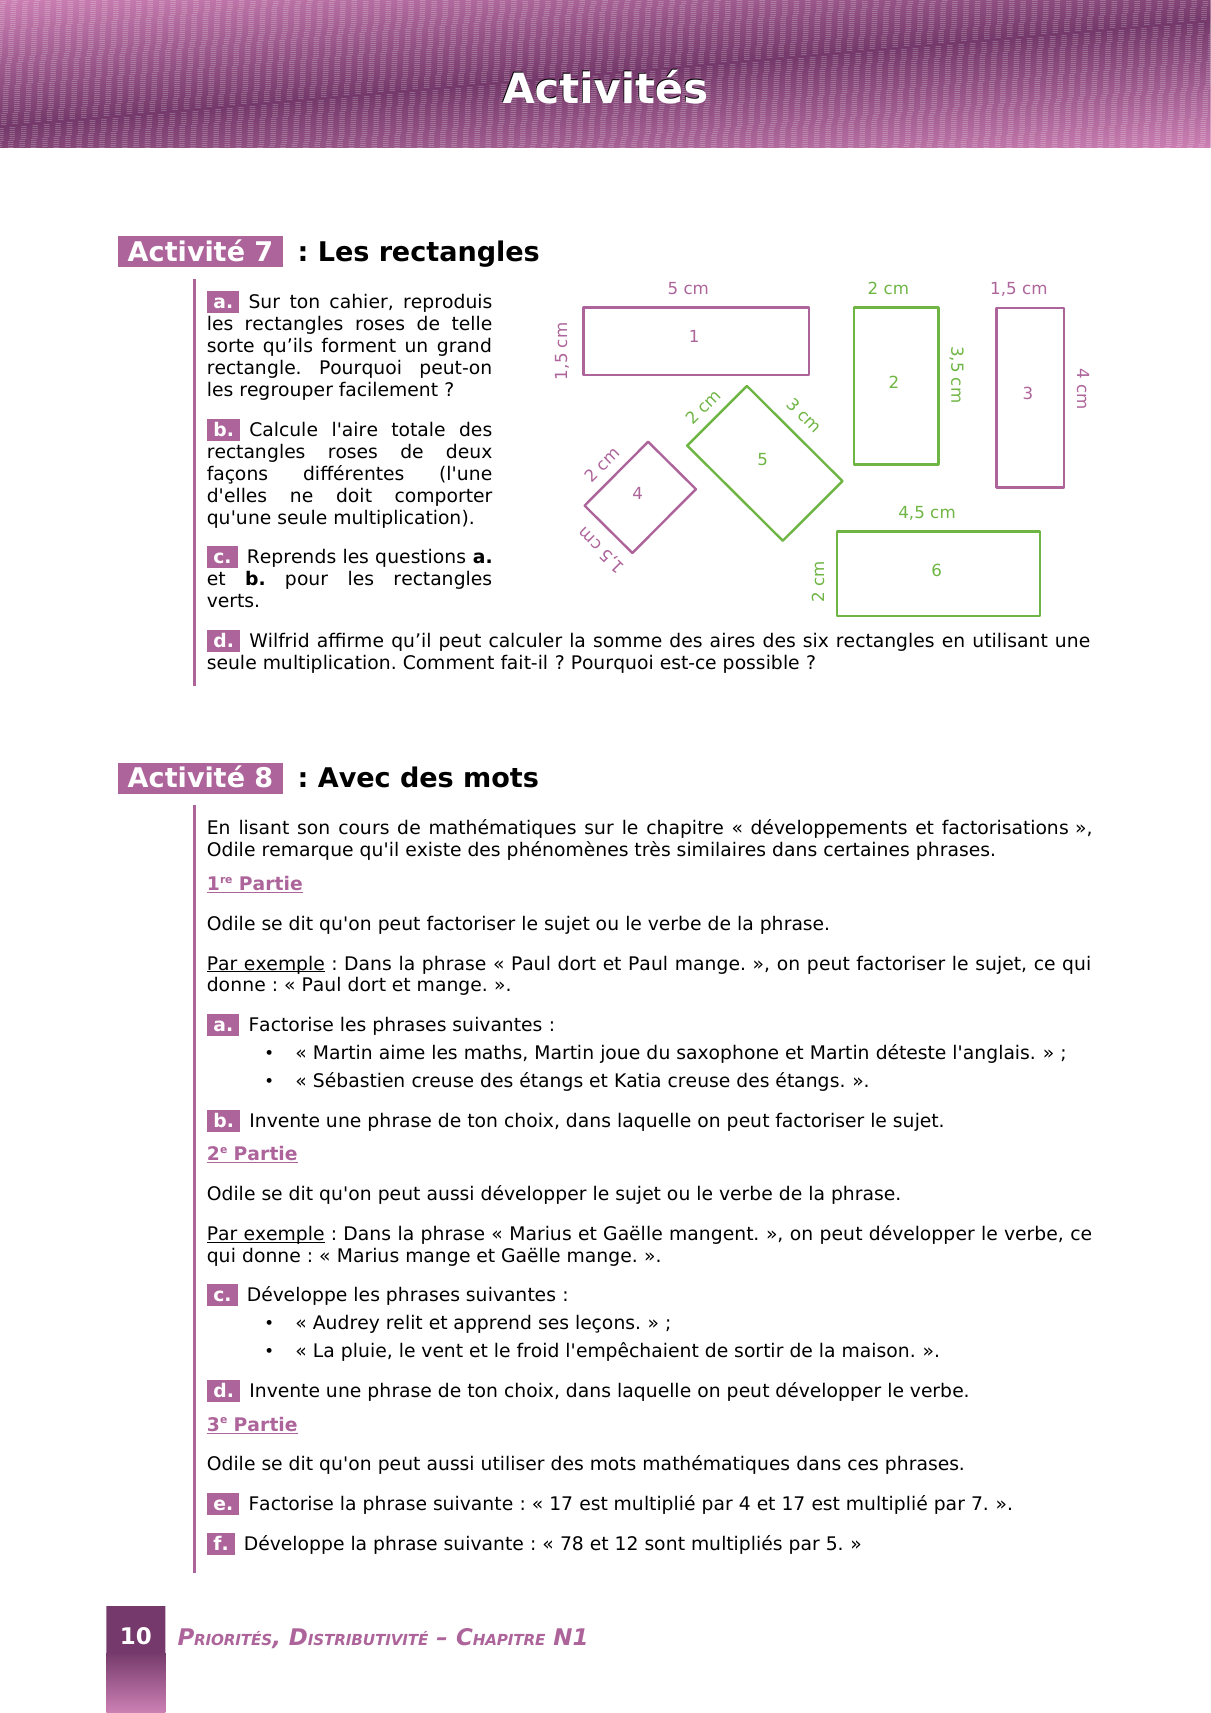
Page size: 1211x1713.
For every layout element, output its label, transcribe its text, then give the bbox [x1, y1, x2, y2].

list Factorise les phrases suivantes : [239, 1014, 1092, 1036]
text Odile se dit qu'on peut aussi développer le sujet ou le verbe de la phrase. [207, 1183, 1092, 1205]
text Odile se dit qu'on peut factoriser le sujet ou le verbe de la phrase. [207, 913, 1092, 935]
list : Avec des mots [118, 762, 1092, 794]
list « Audrey relit et apprend ses leçons. » ; [266, 1312, 1092, 1334]
list « La pluie, le vent et le froid l'empêchaient de sortir de la maison. ». [266, 1340, 1092, 1362]
text 3e Partie [207, 1414, 1092, 1436]
list Reprends les questions a. et b. pour les rectangles verts. [207, 546, 836, 612]
list Calcule l'aire totale des rectangles roses de deux façons différentes (l'une d'elles ne doit comporter qu'une seule multiplication). [783, 419, 1092, 528]
text 1re Partie [207, 873, 1092, 895]
list Calcule l'aire totale des rectangles roses de deux façons différentes (l'une d'elles ne doit comporter qu'une seule multiplication). [690, 419, 839, 528]
text 2e Partie [207, 1143, 1092, 1165]
list Développe les phrases suivantes : [238, 1284, 1092, 1306]
list Développe la phrase suivante : « 78 et 12 sont multipliés par 5. » [235, 1533, 1092, 1555]
text Par exemple : Dans la phrase « Paul dort et Paul mange. », on peut factoriser le sujet, ce qui donne : « Paul dort et mange. ». [207, 952, 1092, 996]
list Wilfrid affirme qu’il peut calculer la somme des aires des six rectangles en utilisant une seule multiplication. Comment fait-il ? Pourquoi est-ce possible ? [207, 630, 1092, 674]
list Calcule l'aire totale des rectangles roses de deux façons différentes (l'une d'elles ne doit comporter qu'une seule multiplication). [207, 419, 767, 528]
list Reprends les questions a. et b. pour les rectangles verts. [838, 546, 1039, 612]
list Reprends les questions a. et b. pour les rectangles verts. [1041, 546, 1092, 612]
list « Martin aime les maths, Martin joue du saxophone et Martin déteste l'anglais. » ; [266, 1042, 1092, 1064]
list Invente une phrase de ton choix, dans laquelle on peut développer le verbe. [240, 1380, 1092, 1402]
list Sur ton cahier, reproduis les rectangles roses de telle sorte qu’ils forment un grand rectangle. Pourquoi peut-on les regrouper facilement ? [207, 291, 1092, 401]
text En lisant son cours de mathématiques sur le chapitre « développements et factorisations », Odile remarque qu'il existe des phénomènes très similaires dans certaines phrases. [207, 817, 1092, 861]
list « Sébastien creuse des étangs et Katia creuse des étangs. ». [266, 1070, 1092, 1092]
list Calcule l'aire totale des rectangles roses de deux façons différentes (l'une d'elles ne doit comporter qu'une seule multiplication). [587, 445, 693, 528]
text Odile se dit qu'on peut aussi utiliser des mots mathématiques dans ces phrases. [207, 1453, 1092, 1475]
list Calcule l'aire totale des rectangles roses de deux façons différentes (l'une d'elles ne doit comporter qu'une seule multiplication). [855, 419, 937, 463]
text Par exemple : Dans la phrase « Marius et Gaëlle mangent. », on peut développer le verbe, ce qui donne : « Marius mange et Gaëlle mange. ». [207, 1223, 1092, 1267]
list Factorise la phrase suivante : « 17 est multiplié par 4 et 17 est multiplié par 7. ». [239, 1493, 1092, 1515]
list Invente une phrase de ton choix, dans laquelle on peut factoriser le sujet. [207, 1109, 1092, 1132]
list : Les rectangles [283, 236, 1092, 267]
list Calcule l'aire totale des rectangles roses de deux façons différentes (l'une d'elles ne doit comporter qu'une seule multiplication). [998, 419, 1063, 486]
